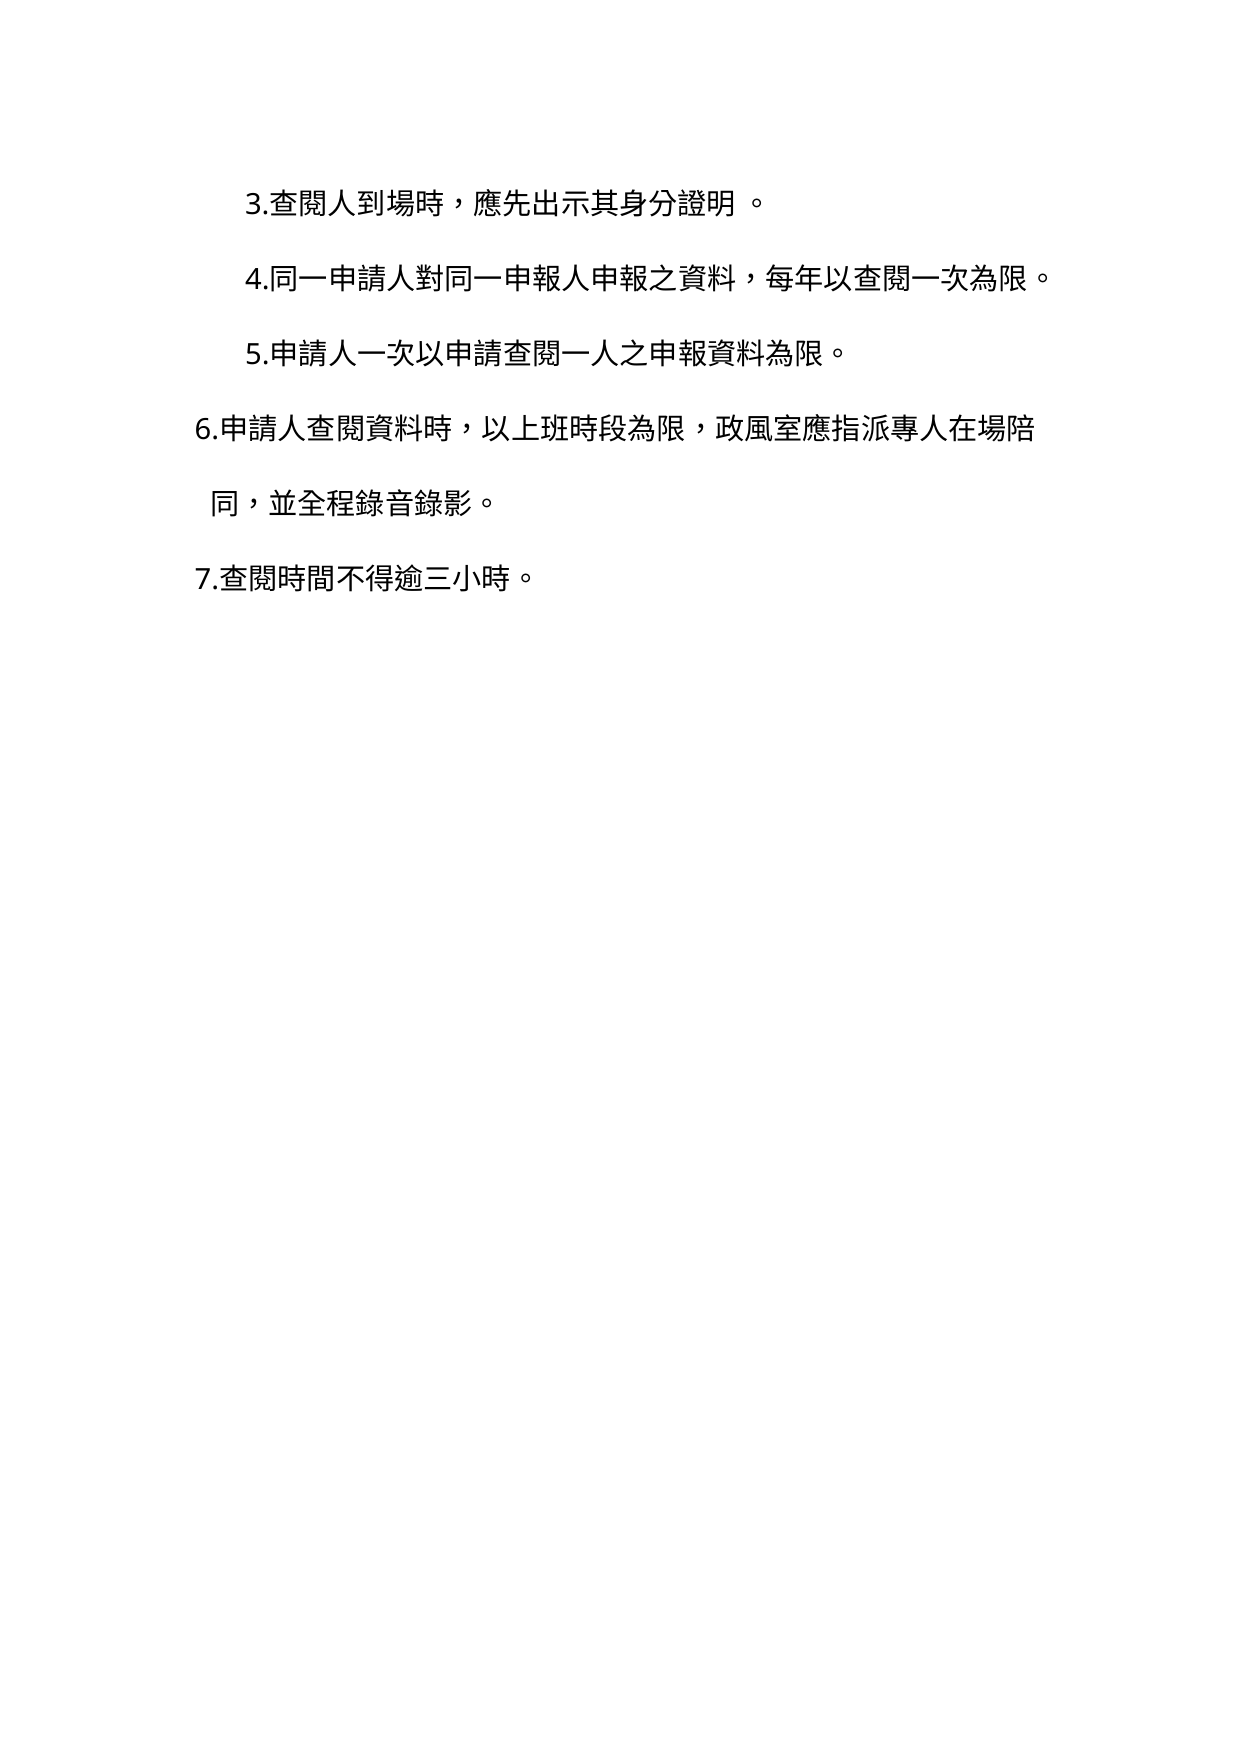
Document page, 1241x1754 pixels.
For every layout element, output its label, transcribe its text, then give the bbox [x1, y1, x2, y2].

text 7.查閱時間不得逾三小時。 [141, 539, 1092, 614]
text 同，並全程錄音錄影。 [141, 464, 1092, 539]
text 5.申請人一次以申請查閱一人之申報資料為限。 [245, 314, 1071, 389]
text 6.申請人查閱資料時，以上班時段為限，政風室應指派專人在場陪 [141, 389, 1092, 464]
text 3.查閱人到場時，應先出示其身分證明 。 [157, 164, 1071, 239]
text 4.同一申請人對同一申報人申報之資料，每年以查閱一次為限。 [245, 239, 1097, 314]
